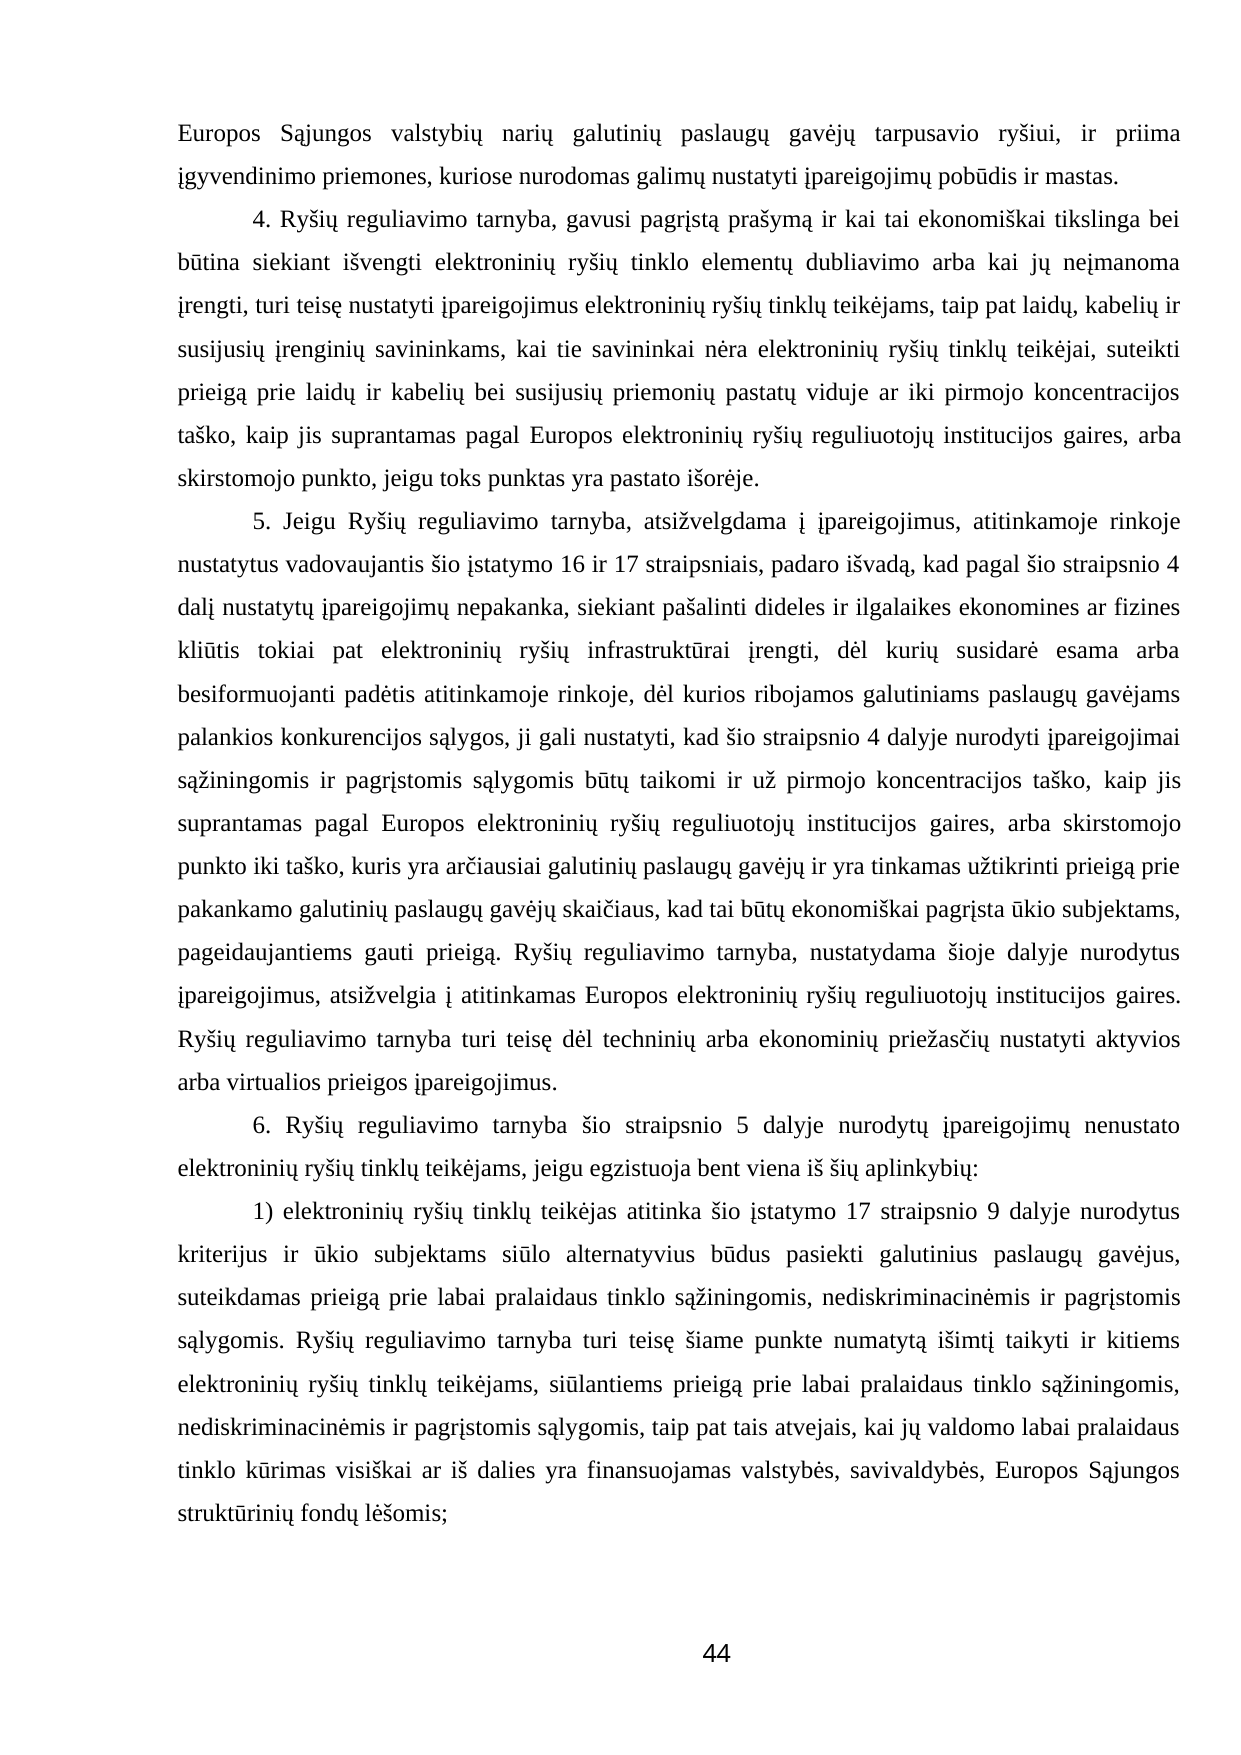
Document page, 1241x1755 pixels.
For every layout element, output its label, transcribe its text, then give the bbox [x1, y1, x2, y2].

text 5. Jeigu Ryšių reguliavimo tarnyba, atsižvelgdama į įpareigojimus, atitinkamoje rinkoje nustatytus vadovaujantis šio įstatymo 16 ir 17 straipsniais, padaro išvadą, kad pagal šio straipsnio 4 dalį nustatytų įpareigojimų nepakanka, siekiant pašalinti dideles ir ilgalaikes ekonomines ar fizines kliūtis tokiai pat elektroninių ryšių infrastruktūrai įrengti, dėl kurių susidarė esama arba besiformuojanti padėtis atitinkamoje rinkoje, dėl kurios ribojamos galutiniams paslaugų gavėjams palankios konkurencijos sąlygos, ji gali nustatyti, kad šio straipsnio 4 dalyje nurodyti įpareigojimai sąžiningomis ir pagrįstomis sąlygomis būtų taikomi ir už pirmojo koncentracijos taško, kaip jis suprantamas pagal Europos elektroninių ryšių reguliuotojų institucijos gaires, arba skirstomojo punkto iki taško, kuris yra arčiausiai galutinių paslaugų gavėjų ir yra tinkamas užtikrinti prieigą prie pakankamo galutinių paslaugų gavėjų skaičiaus, kad tai būtų ekonomiškai pagrįsta ūkio subjektams, pageidaujantiems gauti prieigą. Ryšių reguliavimo tarnyba, nustatydama šioje dalyje nurodytus įpareigojimus, atsižvelgia į atitinkamas Europos elektroninių ryšių reguliuotojų institucijos gaires. Ryšių reguliavimo tarnyba turi teisę dėl techninių arba ekonominių priežasčių nustatyti aktyvios arba virtualios prieigos įpareigojimus. [177, 506, 1181, 1096]
text 6. Ryšių reguliavimo tarnyba šio straipsnio 5 dalyje nurodytų įpareigojimų nenustato elektroninių ryšių tinklų teikėjams, jeigu egzistuoja bent viena iš šių aplinkybių: [177, 1110, 1181, 1182]
text 1) elektroninių ryšių tinklų teikėjas atitinka šio įstatymo 17 straipsnio 9 dalyje nurodytus kriterijus ir ūkio subjektams siūlo alternatyvius būdus pasiekti galutinius paslaugų gavėjus, suteikdamas prieigą prie labai pralaidaus tinklo sąžiningomis, nediskriminacinėmis ir pagrįstomis sąlygomis. Ryšių reguliavimo tarnyba turi teisę šiame punkte numatytą išimtį taikyti ir kitiems elektroninių ryšių tinklų teikėjams, siūlantiems prieigą prie labai pralaidaus tinklo sąžiningomis, nediskriminacinėmis ir pagrįstomis sąlygomis, taip pat tais atvejais, kai jų valdomo labai pralaidaus tinklo kūrimas visiškai ar iš dalies yra finansuojamas valstybės, savivaldybės, Europos Sąjungos struktūrinių fondų lėšomis; [177, 1196, 1181, 1527]
text 4. Ryšių reguliavimo tarnyba, gavusi pagrįstą prašymą ir kai tai ekonomiškai tikslinga bei būtina siekiant išvengti elektroninių ryšių tinklo elementų dubliavimo arba kai jų neįmanoma įrengti, turi teisę nustatyti įpareigojimus elektroninių ryšių tinklų teikėjams, taip pat laidų, kabelių ir susijusių įrenginių savininkams, kai tie savininkai nėra elektroninių ryšių tinklų teikėjai, suteikti prieigą prie laidų ir kabelių bei susijusių priemonių pastatų viduje ar iki pirmojo koncentracijos taško, kaip jis suprantamas pagal Europos elektroninių ryšių reguliuotojų institucijos gaires, arba skirstomojo punkto, jeigu toks punktas yra pastato išorėje. [177, 204, 1181, 492]
text Europos Sąjungos valstybių narių galutinių paslaugų gavėjų tarpusavio ryšiui, ir priima įgyvendinimo priemones, kuriose nurodomas galimų nustatyti įpareigojimų pobūdis ir mastas. [177, 118, 1181, 190]
